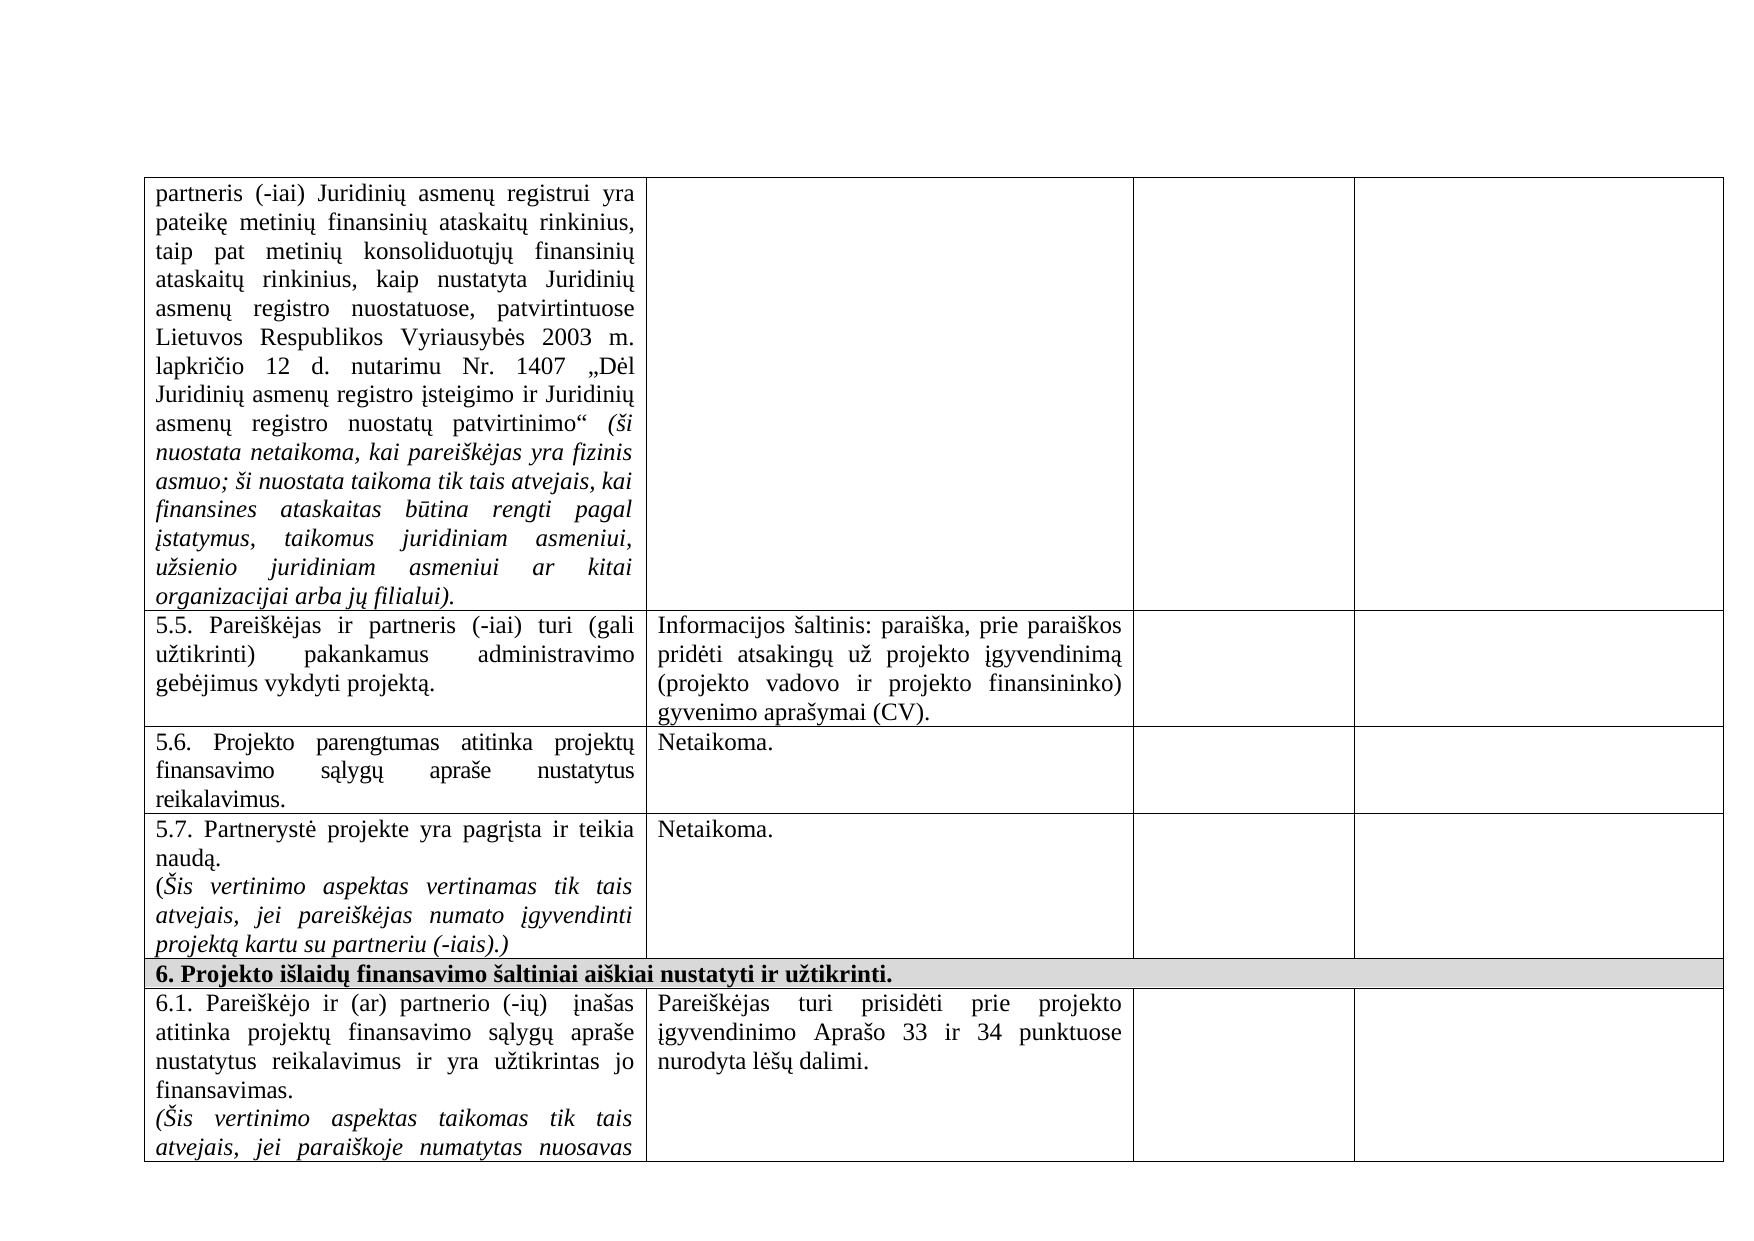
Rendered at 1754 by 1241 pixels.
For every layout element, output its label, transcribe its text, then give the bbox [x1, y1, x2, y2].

table_cell [1134, 178, 1354, 609]
table_cell [647, 178, 1133, 609]
table_cell Pareiškėjas turi prisidėti prie projekto įgyvendinimo Aprašo 33 ir 34 punktuose nurodyta lėšų dalimi. [647, 989, 1133, 1161]
table_cell 5.5. Pareiškėjas ir partneris (-iai) turi (gali užtikrinti) pakankamus administravimo gebėjimus vykdyti projektą. [145, 611, 646, 726]
table_cell [1134, 989, 1354, 1161]
table_cell Informacijos šaltinis: paraiška, prie paraiškos pridėti atsakingų už projekto įgyvendinimą (projekto vadovo ir projekto finansininko) gyvenimo aprašymai (CV). [647, 611, 1133, 726]
table_cell [1355, 178, 1723, 609]
table_cell [1134, 814, 1354, 958]
table_cell 5.6. Projekto parengtumas atitinka projektų finansavimo sąlygų apraše nustatytus reikalavimus. [145, 727, 646, 813]
table_cell 6. Projekto išlaidų finansavimo šaltiniai aiškiai nustatyti ir užtikrinti. [145, 959, 1723, 987]
table_cell Netaikoma. [647, 727, 1133, 813]
table_cell [1355, 814, 1723, 958]
table_cell partneris (-iai) Juridinių asmenų registrui yra pateikę metinių finansinių ataskaitų rinkinius, taip pat metinių konsoliduotųjų finansinių ataskaitų rinkinius, kaip nustatyta Juridinių asmenų registro nuostatuose, patvirtintuose Lietuvos Respublikos Vyriausybės 2003 m. lapkričio 12 d. nutarimu Nr. 1407 „Dėl Juridinių asmenų registro įsteigimo ir Juridinių asmenų registro nuostatų patvirtinimo“ (ši nuostata netaikoma, kai pareiškėjas yra fizinis asmuo; ši nuostata taikoma tik tais atvejais, kai finansines ataskaitas būtina rengti pagal įstatymus, taikomus juridiniam asmeniui, užsienio juridiniam asmeniui ar kitai organizacijai arba jų filialui). [145, 178, 646, 609]
table_cell [1355, 727, 1723, 813]
table_cell 5.7. Partnerystė projekte yra pagrįsta ir teikia naudą. (Šis vertinimo aspektas vertinamas tik tais atvejais, jei pareiškėjas numato įgyvendinti projektą kartu su partneriu (-iais).) [145, 814, 646, 958]
table_cell [1134, 611, 1354, 726]
table_cell Netaikoma. [647, 814, 1133, 958]
table_cell [1355, 611, 1723, 726]
table_cell [1355, 989, 1723, 1161]
table_cell [1134, 727, 1354, 813]
table_cell 6.1. Pareiškėjo ir (ar) partnerio (-ių) įnašas atitinka projektų finansavimo sąlygų apraše nustatytus reikalavimus ir yra užtikrintas jo finansavimas. (Šis vertinimo aspektas taikomas tik tais atvejais, jei paraiškoje numatytas nuosavas [145, 989, 646, 1161]
